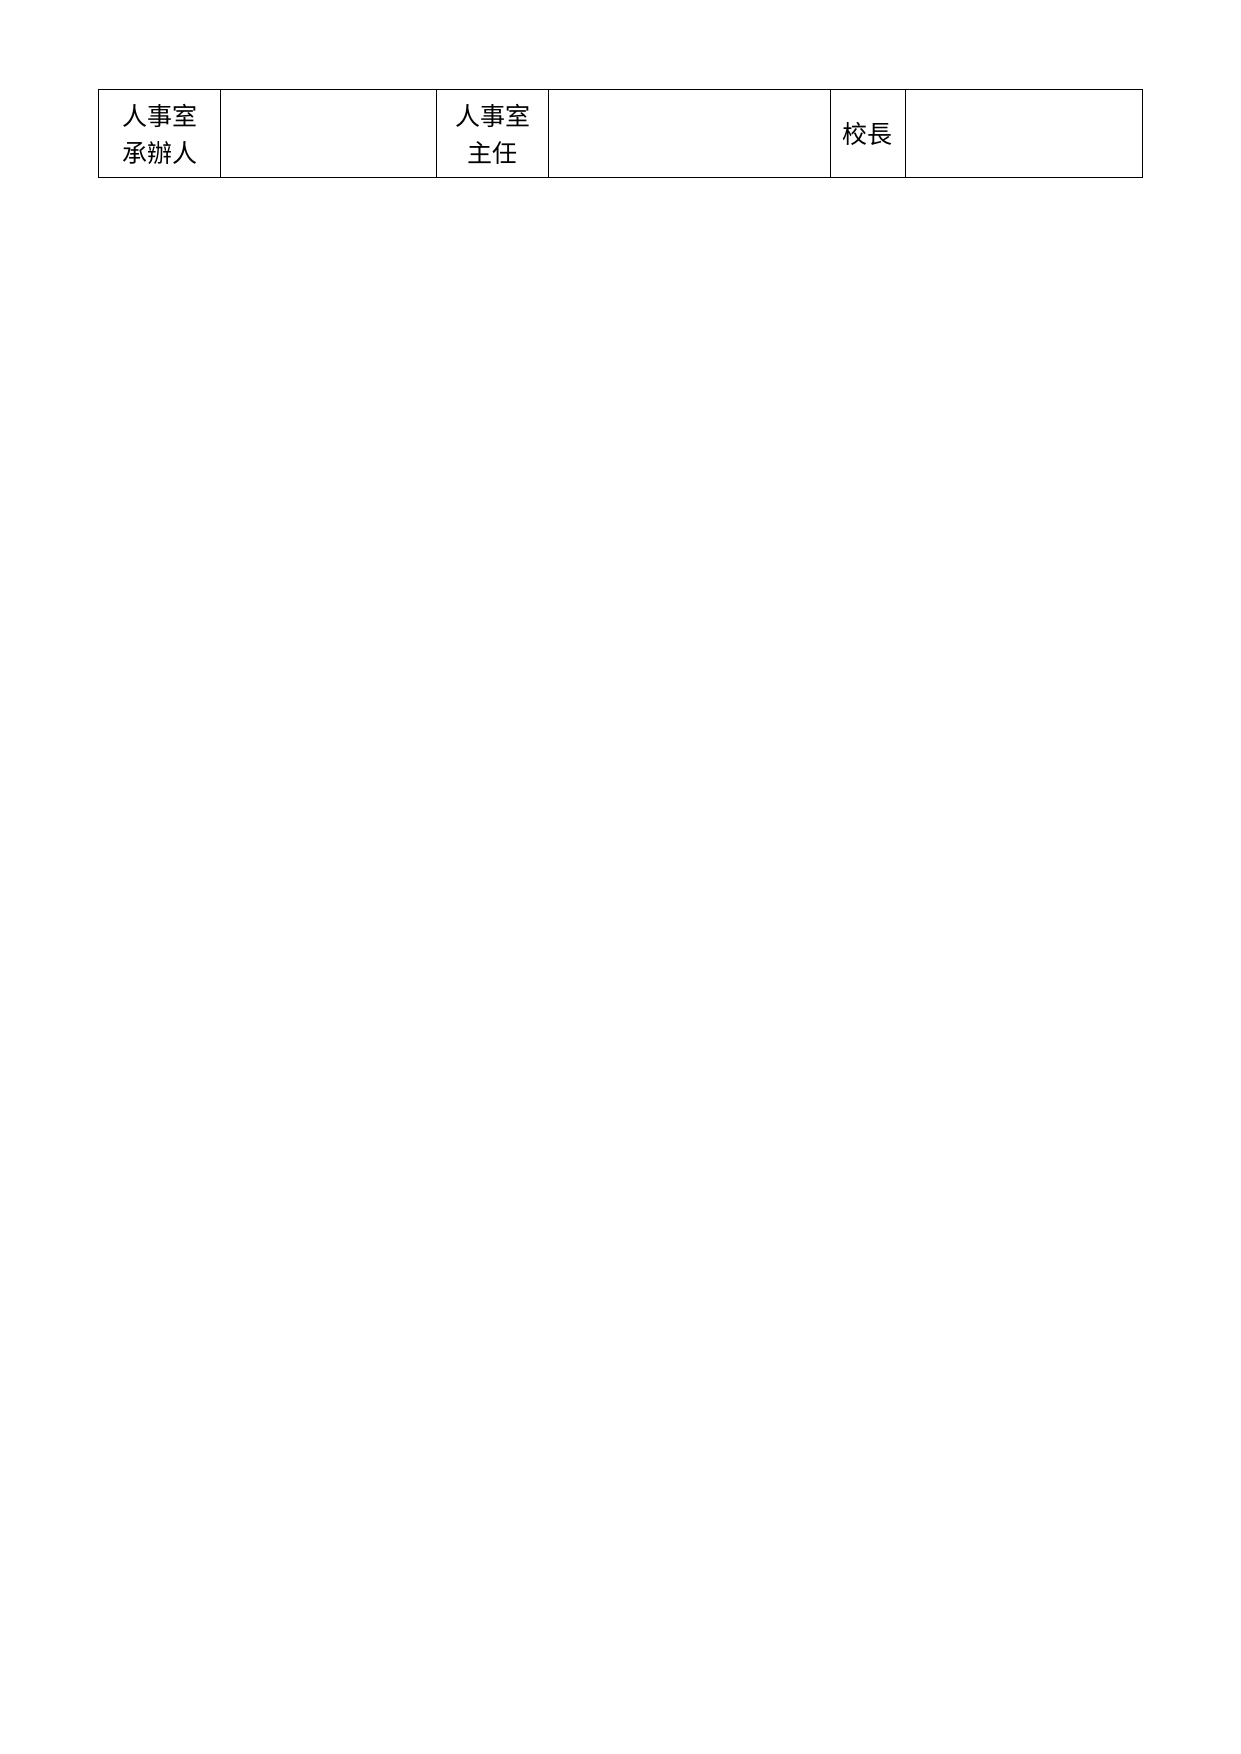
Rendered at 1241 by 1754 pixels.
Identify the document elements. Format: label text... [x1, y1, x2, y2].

table_cell [549, 90, 830, 177]
table_cell 校長 [831, 90, 905, 177]
table_cell 人事室 主任 [437, 90, 548, 177]
table_cell 人事室 承辦人 [99, 90, 220, 177]
table_cell [906, 90, 1142, 177]
table_cell [221, 90, 436, 177]
